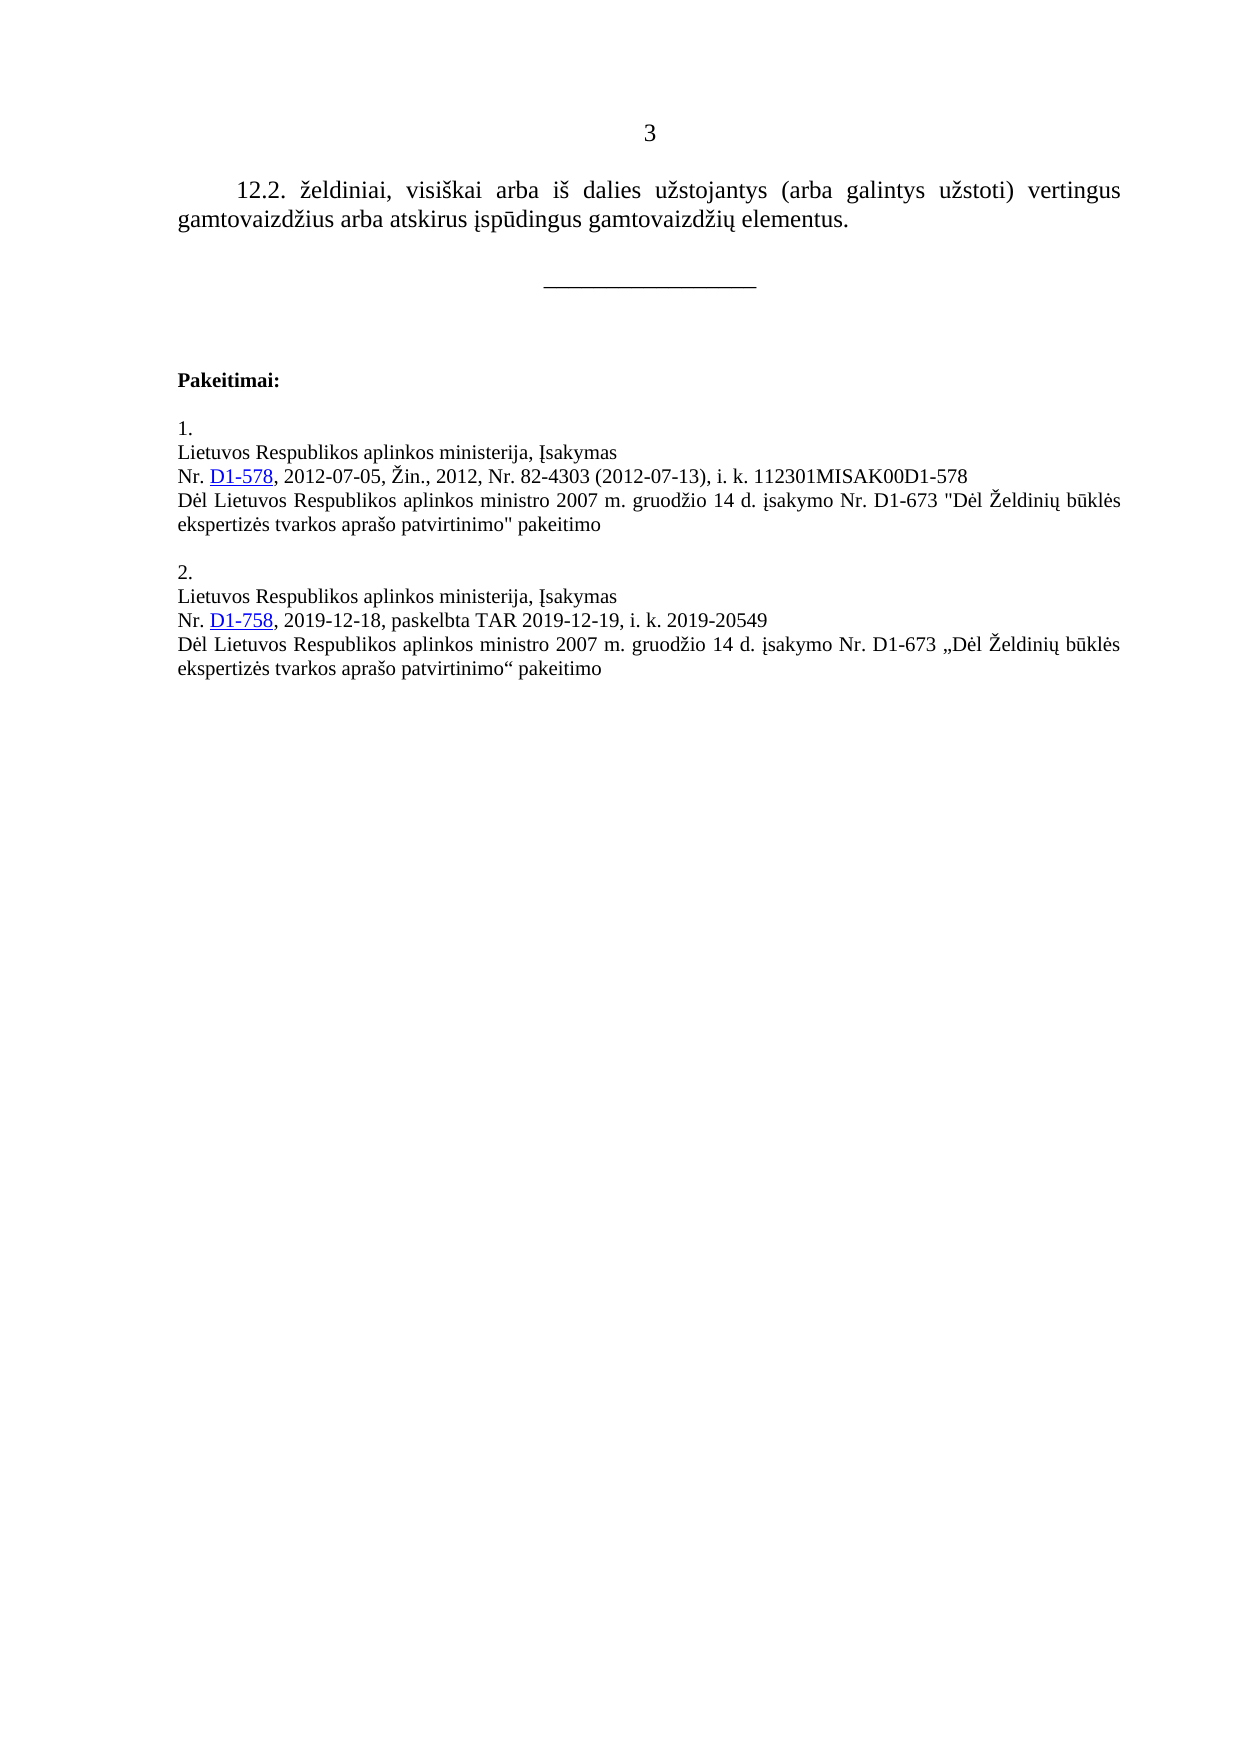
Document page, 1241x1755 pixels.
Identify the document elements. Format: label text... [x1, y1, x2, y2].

text 2. [177, 560, 1122, 584]
text Lietuvos Respublikos aplinkos ministerija, Įsakymas [177, 440, 1122, 464]
text Nr. D1-578, 2012-07-05, Žin., 2012, Nr. 82-4303 (2012-07-13), i. k. 112301MISAK00D1-578 [177, 464, 1122, 488]
text Pakeitimai: [177, 367, 1122, 392]
text Dėl Lietuvos Respublikos aplinkos ministro 2007 m. gruodžio 14 d. įsakymo Nr. D1-673 „Dėl Želdinių būklės ekspertizės tvarkos aprašo patvirtinimo“ pakeitimo [177, 632, 1122, 680]
text Dėl Lietuvos Respublikos aplinkos ministro 2007 m. gruodžio 14 d. įsakymo Nr. D1-673 "Dėl Želdinių būklės ekspertizės tvarkos aprašo patvirtinimo" pakeitimo [177, 488, 1122, 536]
text 12.2. želdiniai, visiškai arba iš dalies užstojantys (arba galintys užstoti) vertingus gamtovaizdžius arba atskirus įspūdingus gamtovaizdžių elementus. [177, 176, 1122, 233]
text 1. [177, 416, 1122, 440]
text Lietuvos Respublikos aplinkos ministerija, Įsakymas [177, 584, 1122, 608]
text Nr. D1-758, 2019-12-18, paskelbta TAR 2019-12-19, i. k. 2019-20549 [177, 608, 1122, 632]
text _________________ [177, 262, 1122, 291]
